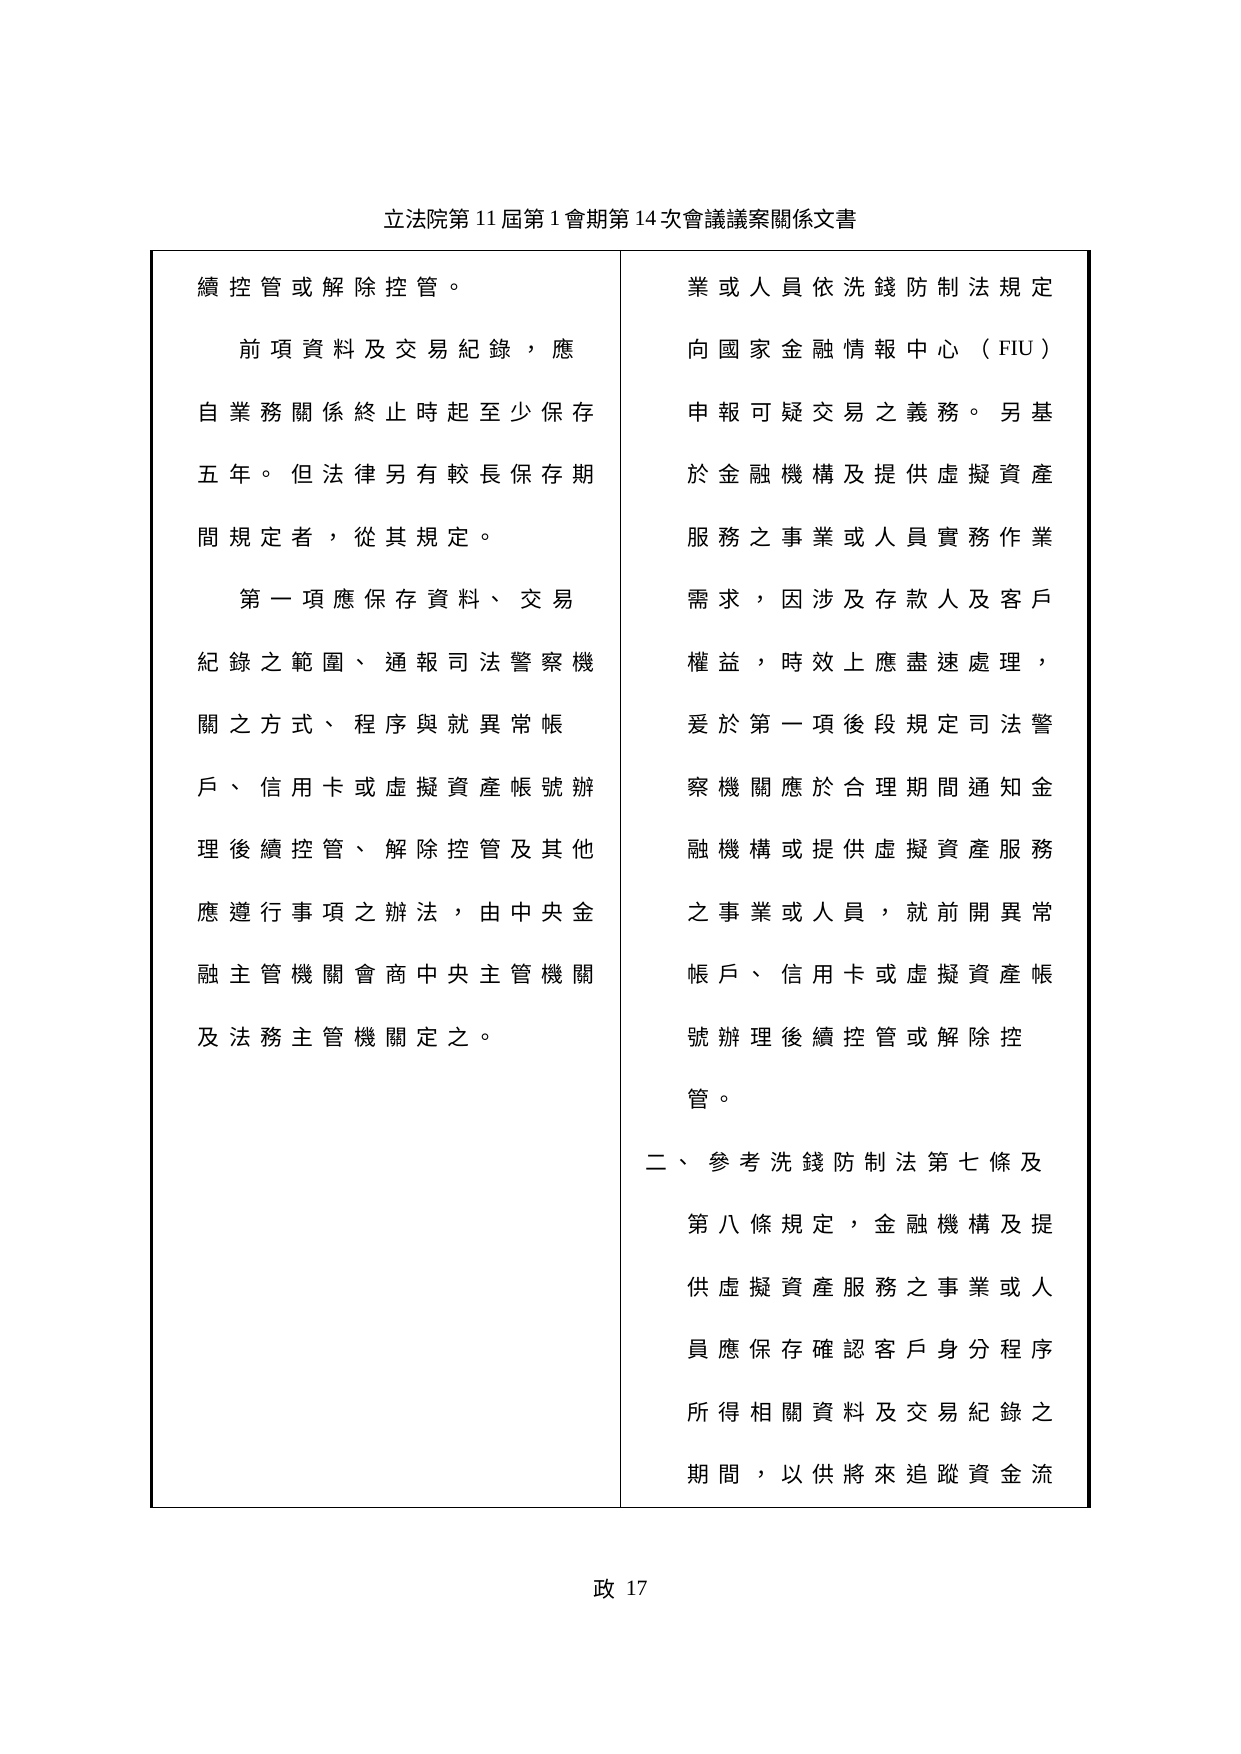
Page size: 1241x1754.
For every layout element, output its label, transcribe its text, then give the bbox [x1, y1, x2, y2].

table_cell 業或人員依洗錢防制法規定向國家金融情報中心（FIU）申報可疑交易之義務。另基於金融機構及提供虛擬資產服務之事業或人員實務作業需求，因涉及存款人及客戶權益，時效上應盡速處理，爰於第一項後段規定司法警察機關應於合理期間通知金融機構或提供虛擬資產服務之事業或人員，就前開異常帳戶、信用卡或虛擬資產帳號辦理後續控管或解除控管。 二、參考洗錢防制法第七條及第八條規定，金融機構及提供虛擬資產服務之事業或人員應保存確認客戶身分程序所得相關資料及交易紀錄之期間，以供將來追蹤資金流 [621, 251, 1087, 1507]
table_cell 續控管或解除控管。 前項資料及交易紀錄，應自業務關係終止時起至少保存五年。但法律另有較長保存期間規定者，從其規定。 第一項應保存資料、交易紀錄之範圍、通報司法警察機關之方式、程序與就異常帳戶、信用卡或虛擬資產帳號辦理後續控管、解除控管及其他應遵行事項之辦法，由中央金融主管機關會商中央主管機關及法務主管機關定之。 [153, 251, 620, 1507]
